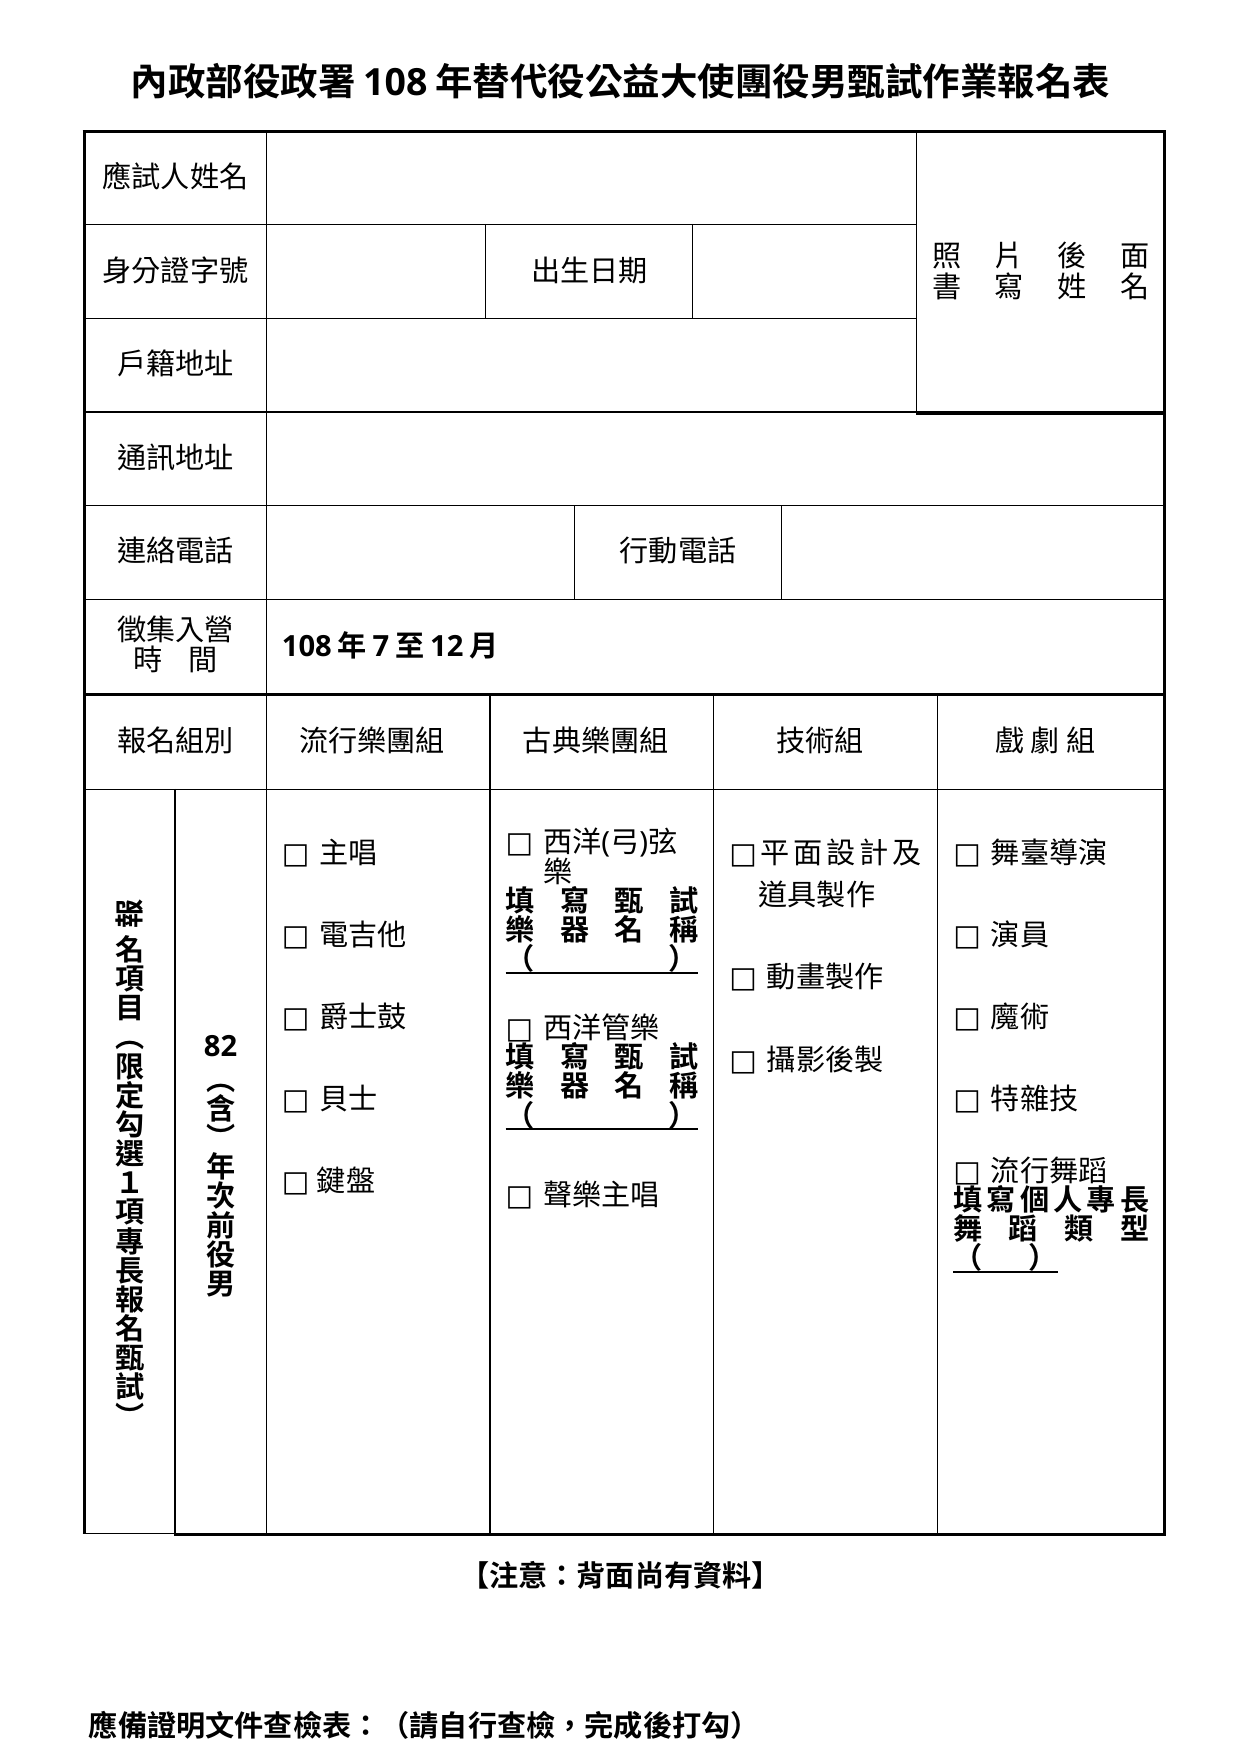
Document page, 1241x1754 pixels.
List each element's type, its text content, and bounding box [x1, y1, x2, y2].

table_cell 戲 劇 組 [938, 696, 1163, 789]
table_cell 徵集入營 時 間 [86, 600, 266, 693]
table_header 應試人姓名 [86, 133, 266, 224]
table_cell 報名組別 [86, 696, 266, 789]
table_cell 連絡電話 [86, 506, 266, 599]
table_header [267, 133, 916, 224]
text 內政部役政署108年替代役公益大使團役男甄試作業報名表 [89, 59, 1152, 105]
table_cell [267, 319, 916, 411]
table_cell 報名項目（限定勾選１項專長報名甄試） [86, 790, 174, 1532]
table_cell [267, 413, 1163, 505]
table_cell 身分證字號 [86, 225, 266, 318]
table_header 照片後面 書寫姓名 [917, 133, 1163, 411]
table_cell 西洋(弓)弦樂 填寫甄試 樂器名稱 （ ） 西洋管樂 填寫甄試 樂器名稱 （ ） 聲樂主唱 [491, 790, 713, 1532]
table_cell 戶籍地址 [86, 319, 266, 411]
table_cell [693, 225, 916, 318]
table_cell 108年7至12月 [267, 600, 1163, 693]
table_cell 行動電話 [575, 506, 781, 599]
table_cell 流行樂團組 [267, 696, 489, 789]
text 應備證明文件查檢表：（請自行查檢，完成後打勾） [89, 1696, 1152, 1746]
table_cell □平面設計及道具製作 動畫製作 攝影後製 [714, 790, 937, 1532]
table_cell 技術組 [714, 696, 937, 789]
table_cell 舞臺導演 演員 魔術 特雜技 流行舞蹈 填寫個人專長舞蹈類型 （ ） [938, 790, 1163, 1532]
text 【注意：背面尚有資料】 [89, 1546, 1152, 1596]
table_cell 古典樂團組 [491, 696, 713, 789]
table_cell [267, 506, 574, 599]
table_cell [782, 506, 1163, 599]
table_cell 82（含）年次前役男 [176, 790, 266, 1532]
table_cell 主唱 電吉他 爵士鼓 貝士 □ 鍵盤 [267, 790, 489, 1532]
table_cell [267, 225, 485, 318]
table_cell 通訊地址 [86, 413, 266, 505]
table_cell 出生日期 [486, 225, 692, 318]
